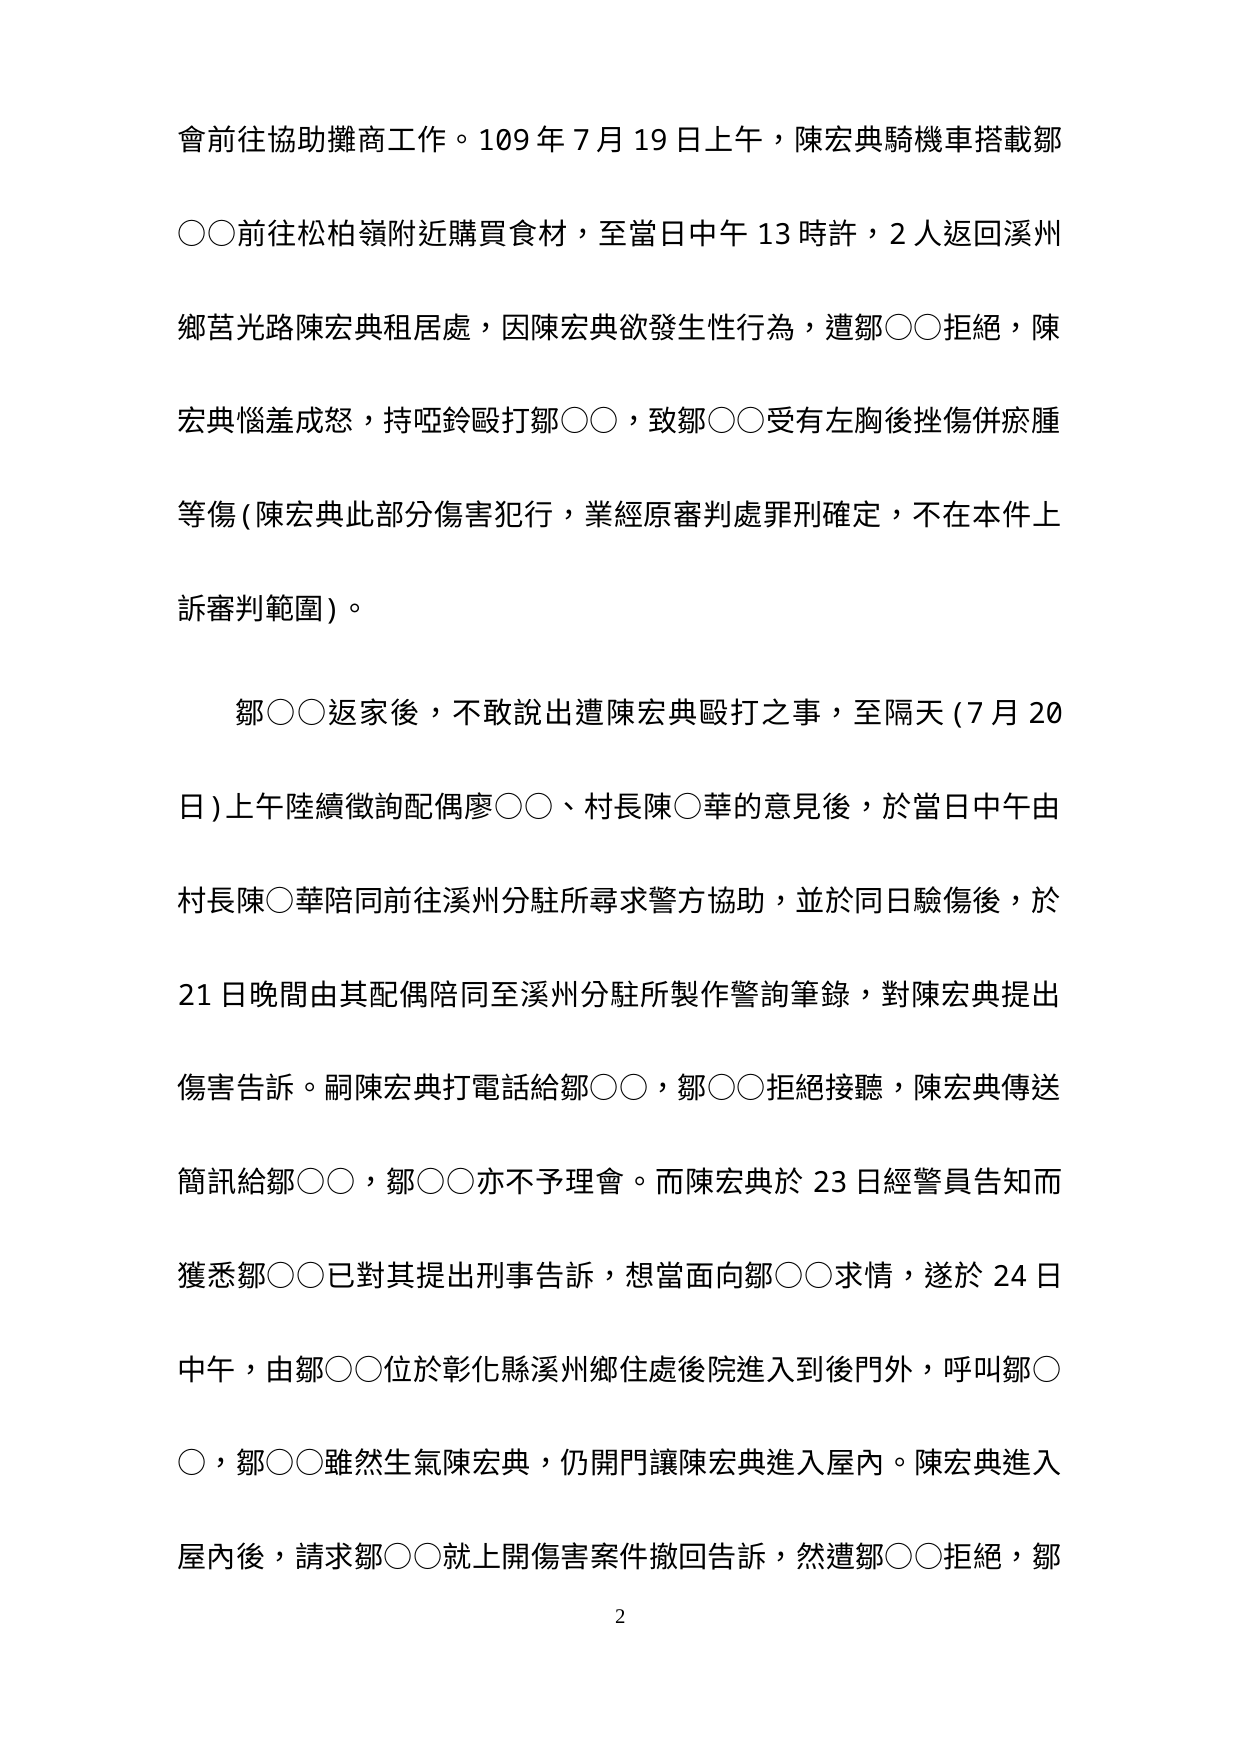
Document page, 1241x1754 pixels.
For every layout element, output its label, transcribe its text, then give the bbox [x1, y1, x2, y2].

text 會前往協助攤商工作。109年7月19日上午，陳宏典騎機車搭載鄒○○前往松柏嶺附近購買食材，至當日中午13時許，2人返回溪州鄉莒光路陳宏典租居處，因陳宏典欲發生性行為，遭鄒○○拒絕，陳宏典惱羞成怒，持啞鈴毆打鄒○○，致鄒○○受有左胸後挫傷併瘀腫等傷(陳宏典此部分傷害犯行，業經原審判處罪刑確定，不在本件上訴審判範圍)。 [177, 96, 1063, 627]
text 鄒○○返家後，不敢說出遭陳宏典毆打之事，至隔天(7月20日)上午陸續徵詢配偶廖○○、村長陳○華的意見後，於當日中午由村長陳○華陪同前往溪州分駐所尋求警方協助，並於同日驗傷後，於21日晚間由其配偶陪同至溪州分駐所製作警詢筆錄，對陳宏典提出傷害告訴。嗣陳宏典打電話給鄒○○，鄒○○拒絕接聽，陳宏典傳送簡訊給鄒○○，鄒○○亦不予理會。而陳宏典於23日經警員告知而獲悉鄒○○已對其提出刑事告訴，想當面向鄒○○求情，遂於24日中午，由鄒○○位於彰化縣溪州鄉住處後院進入到後門外，呼叫鄒○○，鄒○○雖然生氣陳宏典，仍開門讓陳宏典進入屋內。陳宏典進入屋內後，請求鄒○○就上開傷害案件撤回告訴，然遭鄒○○拒絕，鄒○○因一時內急，表示要去上廁所，且對陳宏典沒有防備之心，而未將浴廁門上鎖，而陳宏典因鄒○○拒絕撤回告訴，內心大怒，竟萌生殺人之犯意，先至廚房拿取水果刀1把，打開浴廁門，朝坐在馬桶上的鄒○○猛刺，鄒○○沒有防備，遭陳宏典持上開水果刀對其臉部、頸部多次猛刺，鄒○○的頭、面及頸部等要害部位遭刺中大量失血，在推擠過程中，其頭部、腹部、胸部等處因撞擊牆壁或浴廁內硬物而受鈍力傷，終致無力抵抗，並因頸部動脈遭切斷，造成出血性休克而死亡【事後經法醫相驗確認鄒○○共受有129處刀傷】。嗣經警依據廖○○口供及前幾日陳宏典曾毆打鄒○○事件，鎖定陳宏典涉有重嫌，於掌握陳宏典所騎機車車牌號碼後，報請檢察官開立拘票，依據上開機車之車行軌跡，於同日晚間，在臺中拘提查獲陳宏典。 [177, 669, 1063, 1576]
